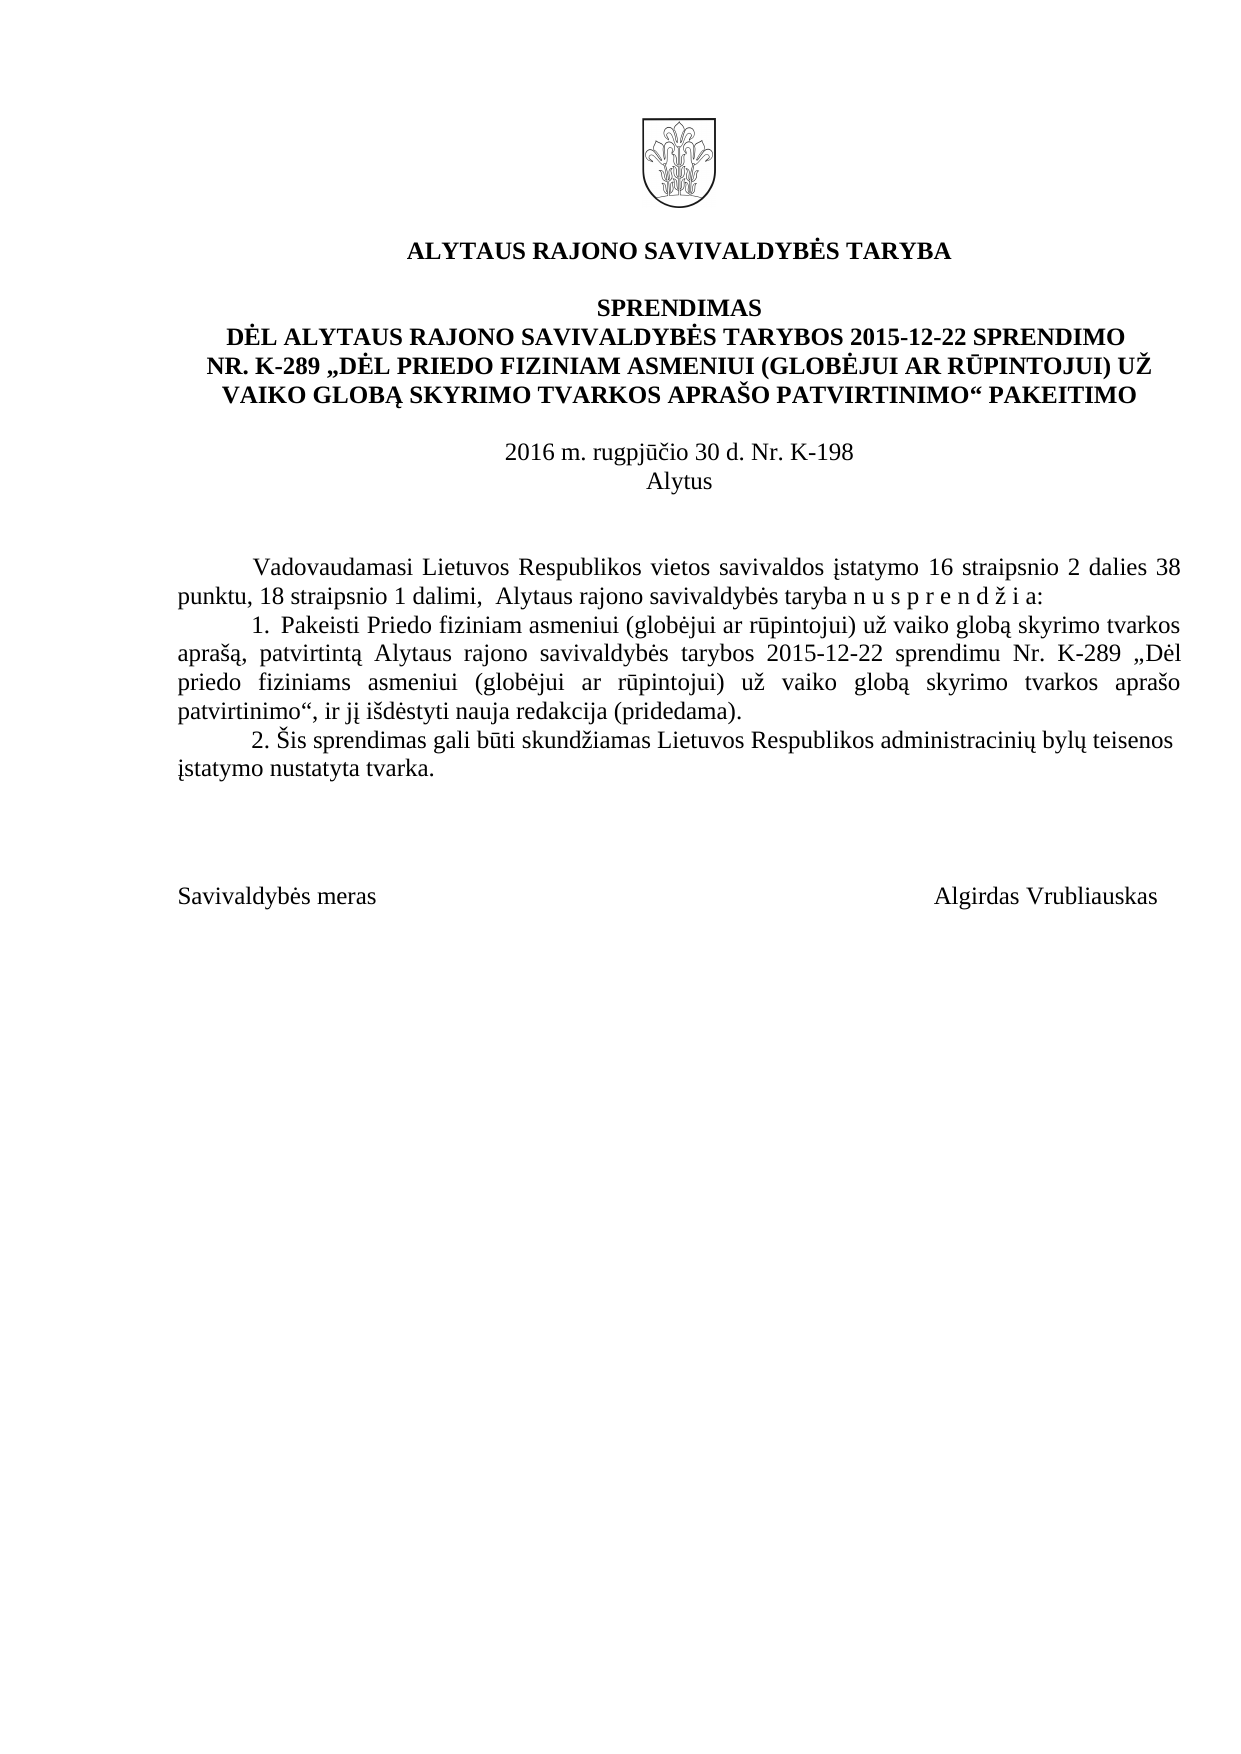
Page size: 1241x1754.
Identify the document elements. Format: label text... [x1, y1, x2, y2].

text Alytus [177, 466, 1181, 495]
text 2. Šis sprendimas gali būti skundžiamas Lietuvos Respublikos administracinių bylų teisenos įstatymo nustatyta tvarka. [177, 725, 1181, 782]
text SPRENDIMAS [177, 293, 1181, 322]
text Savivaldybės meras Algirdas Vrubliauskas [177, 881, 1181, 910]
text 1. Pakeisti Priedo fiziniam asmeniui (globėjui ar rūpintojui) už vaiko globą skyrimo tvarkos aprašą, patvirtintą Alytaus rajono savivaldybės tarybos 2015-12-22 sprendimu Nr. K-289 „Dėl priedo fiziniams asmeniui (globėjui ar rūpintojui) už vaiko globą skyrimo tvarkos aprašo patvirtinimo“, ir jį išdėstyti nauja redakcija (pridedama). [177, 610, 1181, 725]
text 2016 m. rugpjūčio 30 d. Nr. K-198 [177, 437, 1181, 466]
text DĖL ALYTAUS RAJONO SAVIVALDYBĖS TARYBOS 2015-12-22 SPRENDIMO NR. K-289 „DĖL PRIEDO FIZINIAM ASMENIUI (GLOBĖJUI AR RŪPINTOJUI) UŽ VAIKO GLOBĄ SKYRIMO TVARKOS APRAŠO PATVIRTINIMO“ PAKEITIMO [177, 322, 1181, 408]
text Vadovaudamasi Lietuvos Respublikos vietos savivaldos įstatymo 16 straipsnio 2 dalies 38 punktu, 18 straipsnio 1 dalimi, Alytaus rajono savivaldybės taryba n u s p r e n d ž i a: [177, 552, 1181, 610]
text ALYTAUS RAJONO SAVIVALDYBĖS TARYBA [177, 236, 1181, 265]
